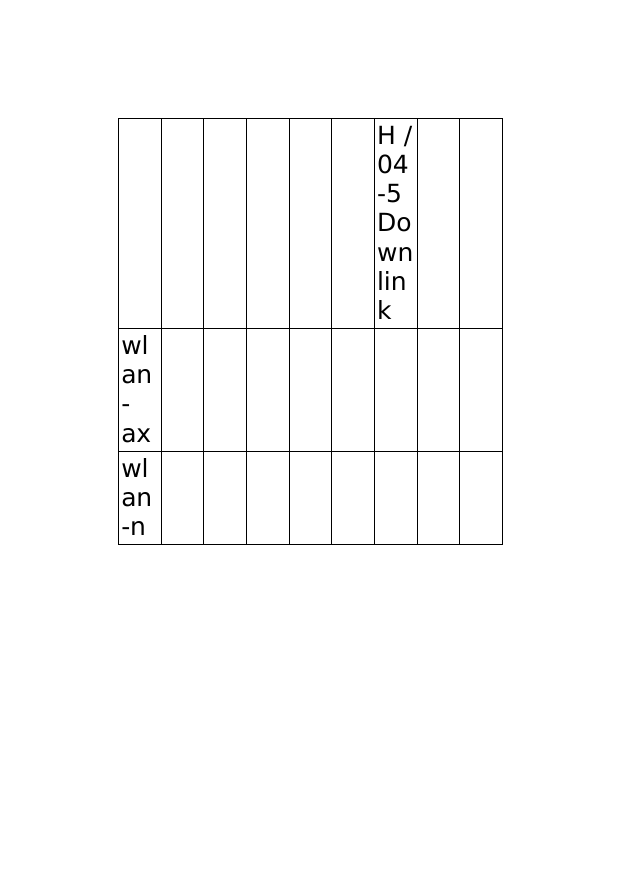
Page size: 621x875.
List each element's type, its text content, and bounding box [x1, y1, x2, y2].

table_cell [460, 119, 502, 328]
table_cell [247, 452, 289, 544]
table_cell [204, 329, 246, 451]
table_cell [460, 329, 502, 451]
table_cell wlan-n [119, 452, 161, 544]
table_cell [375, 452, 417, 544]
table_cell wlan-ax [119, 329, 161, 451]
table_cell [290, 452, 331, 544]
table_cell [119, 119, 161, 328]
table_cell [332, 452, 374, 544]
table_cell [290, 119, 331, 328]
table_cell [418, 119, 459, 328]
table_cell [332, 329, 374, 451]
table_cell H / 04-5 Downlink [375, 119, 417, 328]
table_cell [375, 329, 417, 451]
table_cell [162, 452, 203, 544]
table_cell [204, 452, 246, 544]
table_cell [290, 329, 331, 451]
table_cell [247, 119, 289, 328]
table_cell [162, 119, 203, 328]
table_cell [418, 452, 459, 544]
table_cell [418, 329, 459, 451]
table_cell [460, 452, 502, 544]
table_cell [162, 329, 203, 451]
table_cell [247, 329, 289, 451]
table_cell [204, 119, 246, 328]
table_cell [332, 119, 374, 328]
